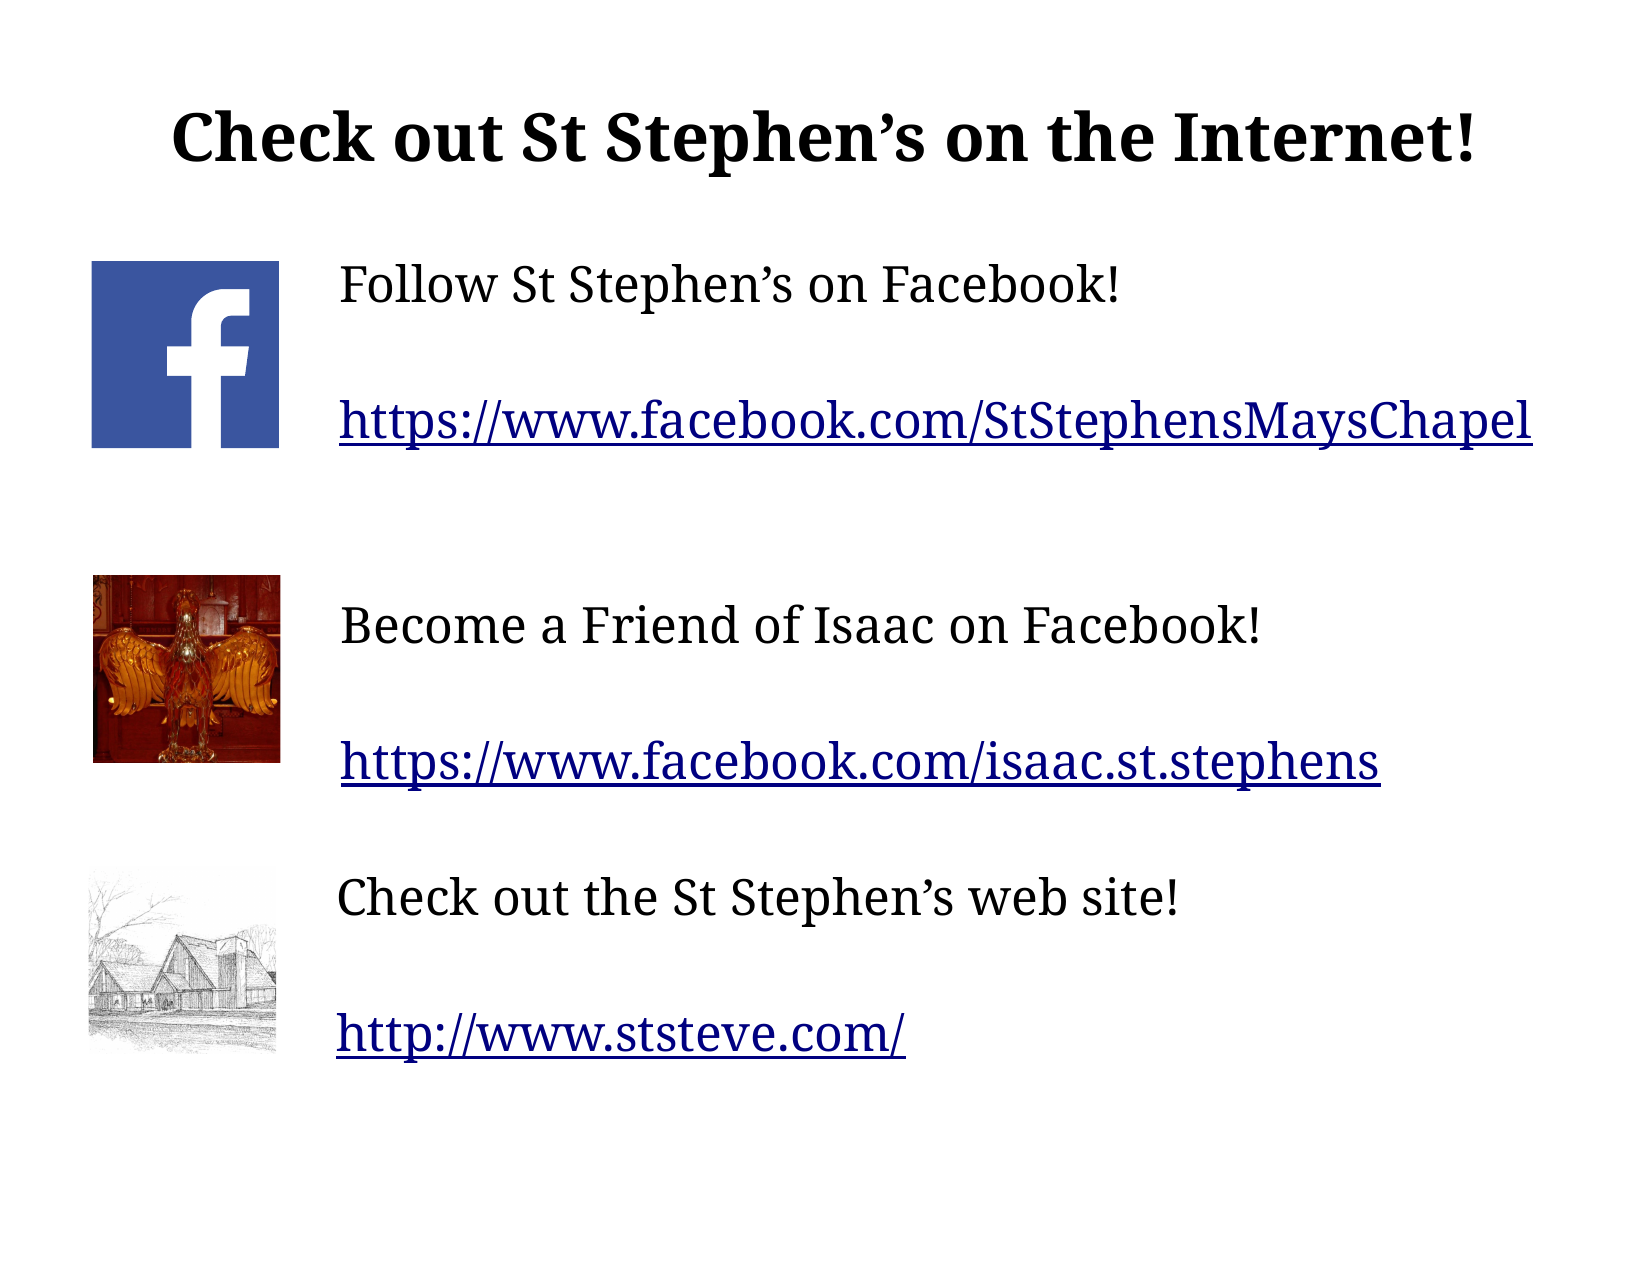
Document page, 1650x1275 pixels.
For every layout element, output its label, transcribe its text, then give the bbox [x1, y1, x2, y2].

text https://www.facebook.com/isaac.st.stephens [90, 726, 1560, 794]
text Check out St Stephen’s on the Internet! [90, 90, 1560, 181]
picture [93, 575, 281, 763]
text https://www.facebook.com/StStephensMaysChapel [90, 385, 1560, 453]
text Follow St Stephen’s on Facebook! [90, 249, 1560, 317]
text Check out the St Stephen’s web site! [90, 862, 1560, 930]
text http://www.ststeve.com/ [90, 998, 1560, 1066]
text Become a Friend of Isaac on Facebook! [281, 589, 1560, 658]
picture [88, 866, 277, 1054]
